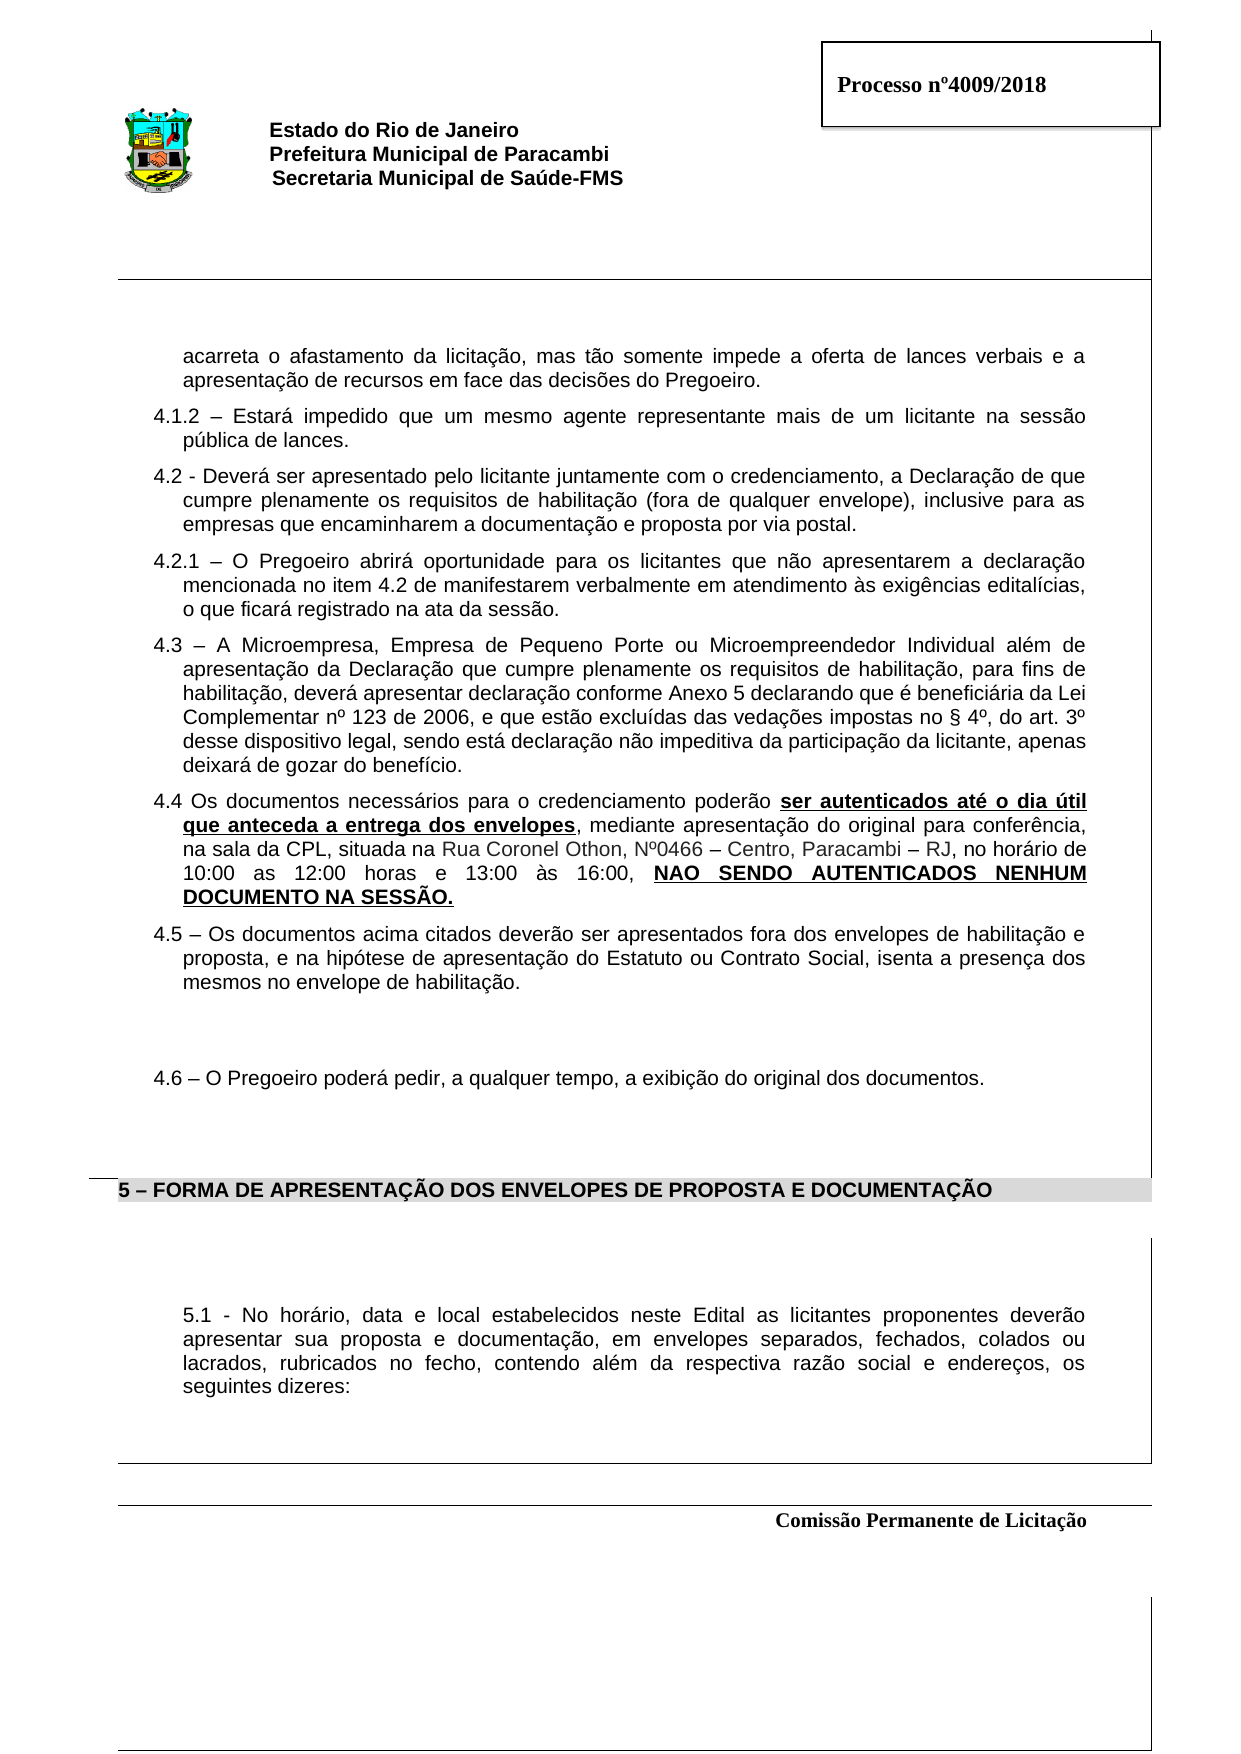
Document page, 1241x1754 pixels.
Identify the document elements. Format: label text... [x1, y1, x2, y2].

text 4.3 – A Microempresa, Empresa de Pequeno Porte ou Microempreendedor Individual além de apresentação da Declaração que cumpre plenamente os requisitos de habilitação, para fins de habilitação, deverá apresentar declaração conforme Anexo 5 declarando que é beneficiária da Lei Complementar nº 123 de 2006, e que estão excluídas das vedações impostas no § 4º, do art. 3º desse dispositivo legal, sendo está declaração não impeditiva da participação da licitante, apenas deixará de gozar do benefício. [89, 568, 1152, 725]
text 4.5 – Os documentos acima citados deverão ser apresentados fora dos envelopes de habilitação e proposta, e na hipótese de apresentação do Estatuto ou Contrato Social, isenta a presença dos mesmos no envelope de habilitação. [89, 857, 1152, 993]
text 4.2.1 – O Pregoeiro abrirá oportunidade para os licitantes que não apresentarem a declaração mencionada no item 4.2 de manifestarem verbalmente em atendimento às exigências editalícias, o que ficará registrado na ata da sessão. [89, 484, 1152, 568]
text 4.1.2 – Estará impedido que um mesmo agente representante mais de um licitante na sessão pública de lances. [89, 339, 1152, 400]
text 5.1 - No horário, data e local estabelecidos neste Edital as licitantes proponentes deverão apresentar sua proposta e documentação, em envelopes separados, fechados, colados ou lacrados, rubricados no fecho, contendo além da respectiva razão social e endereços, os seguintes dizeres: [118, 1238, 1151, 1463]
text 4.2 - Deverá ser apresentado pelo licitante juntamente com o credenciamento, a Declaração de que cumpre plenamente os requisitos de habilitação (fora de qualquer envelope), inclusive para as empresas que encaminharem a documentação e proposta por via postal. [89, 400, 1152, 484]
text 4.6 – O Pregoeiro poderá pedir, a qualquer tempo, a exibição do original dos documentos. [89, 1065, 1151, 1089]
text 5 – FORMA DE APRESENTAÇÃO DOS ENVELOPES DE PROPOSTA E DOCUMENTAÇÃO [118, 1178, 1152, 1202]
text 4.1.1 - A não apresentação da documentação de credenciamento, impedirá a manifestação, em nome da licitante durante a abertura e o processamento da licitação, ressaltando-se que não acarreta o afastamento da licitação, mas tão somente impede a oferta de lances verbais e a apresentação de recursos em face das decisões do Pregoeiro. [89, 279, 1151, 339]
text 4.4 Os documentos necessários para o credenciamento poderão ser autenticados até o dia útil que anteceda a entrega dos envelopes, mediante apresentação do original para conferência, na sala da CPL, situada na Rua Coronel Othon, Nº0466 – Centro, Paracambi – RJ, no horário de 10:00 as 12:00 horas e 13:00 às 16:00, NAO SENDO AUTENTICADOS NENHUM DOCUMENTO NA SESSÃO. [89, 725, 1152, 857]
